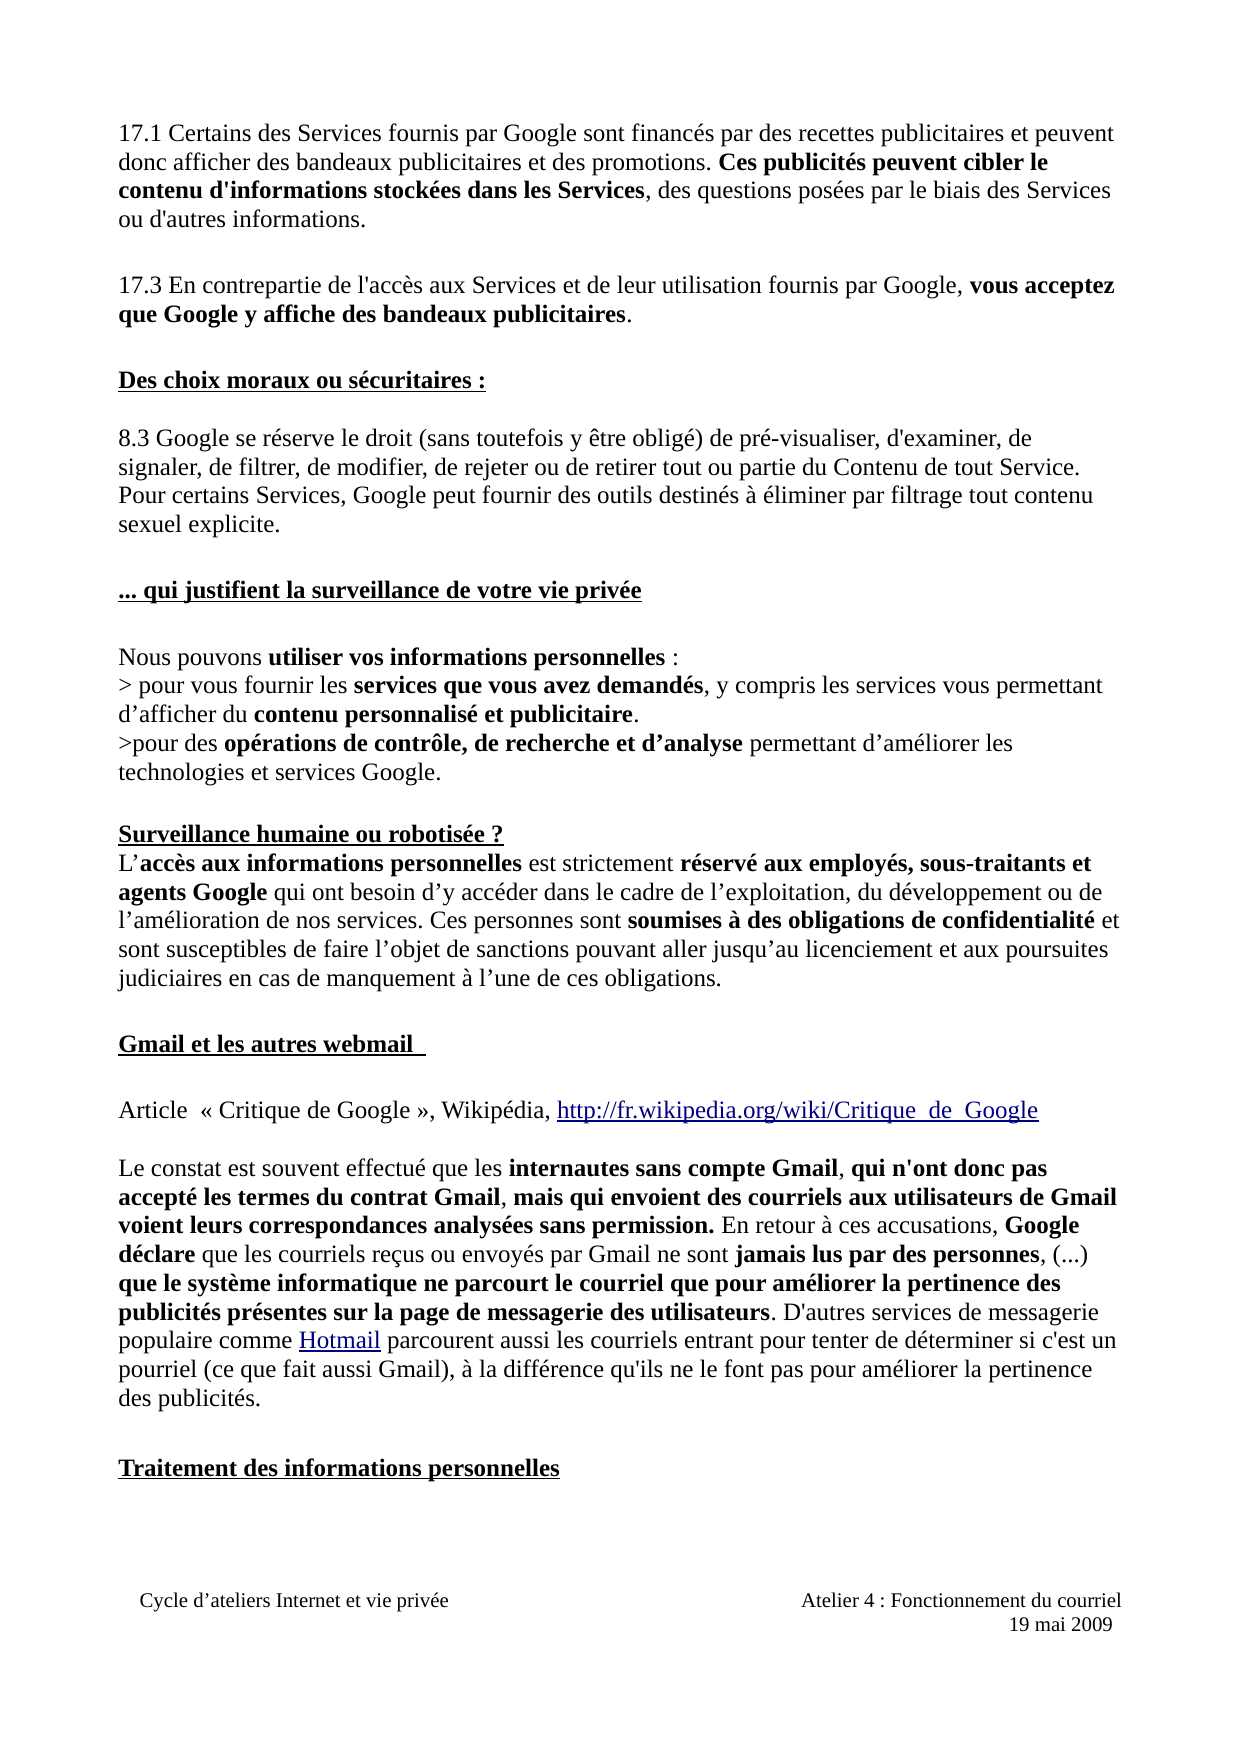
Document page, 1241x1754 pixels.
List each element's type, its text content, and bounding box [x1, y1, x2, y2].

subtitle Traitement des informations personnelles [118, 1453, 1122, 1482]
subtitle Des choix moraux ou sécuritaires : 8.3 Google se réserve le droit (sans toutefois y être obligé) de pré-visualiser, d'examiner, de signaler, de filtrer, de modifier, de rejeter ou de retirer tout ou partie du Contenu de tout Service. Pour certains Services, Google peut fournir des outils destinés à éliminer par filtrage tout contenu sexuel explicite. [118, 366, 1122, 538]
subtitle ... qui justifient la surveillance de votre vie privée [118, 576, 1122, 604]
subtitle 17.1 Certains des Services fournis par Google sont financés par des recettes publicitaires et peuvent donc afficher des bandeaux publicitaires et des promotions. Ces publicités peuvent cibler le contenu d'informations stockées dans les Services, des questions posées par le biais des Services ou d'autres informations. [118, 118, 1122, 233]
subtitle Nous pouvons utiliser vos informations personnelles : > pour vous fournir les services que vous avez demandés, y compris les services vous permettant d’afficher du contenu personnalisé et publicitaire. >pour des opérations de contrôle, de recherche et d’analyse permettant d’améliorer les technologies et services Google. Surveillance humaine ou robotisée ? L’accès aux informations personnelles est strictement réservé aux employés, sous-traitants et agents Google qui ont besoin d’y accéder dans le cadre de l’exploitation, du développement ou de l’amélioration de nos services. Ces personnes sont soumises à des obligations de confidentialité et sont susceptibles de faire l’objet de sanctions pouvant aller jusqu’au licenciement et aux poursuites judiciaires en cas de manquement à l’une de ces obligations. [118, 642, 1122, 992]
subtitle Article « Critique de Google », Wikipédia, http://fr.wikipedia.org/wiki/Critique_de_Google Le constat est souvent effectué que les internautes sans compte Gmail, qui n'ont donc pas accepté les termes du contrat Gmail, mais qui envoient des courriels aux utilisateurs de Gmail voient leurs correspondances analysées sans permission. En retour à ces accusations, Google déclare que les courriels reçus ou envoyés par Gmail ne sont jamais lus par des personnes, (...) que le système informatique ne parcourt le courriel que pour améliorer la pertinence des publicités présentes sur la page de messagerie des utilisateurs. D'autres services de messagerie populaire comme Hotmail parcourent aussi les courriels entrant pour tenter de déterminer si c'est un pourriel (ce que fait aussi Gmail), à la différence qu'ils ne le font pas pour améliorer la pertinence des publicités. [118, 1095, 1122, 1412]
subtitle Gmail et les autres webmail [118, 1029, 1122, 1058]
subtitle 17.3 En contrepartie de l'accès aux Services et de leur utilisation fournis par Google, vous acceptez que Google y affiche des bandeaux publicitaires. [118, 271, 1122, 328]
